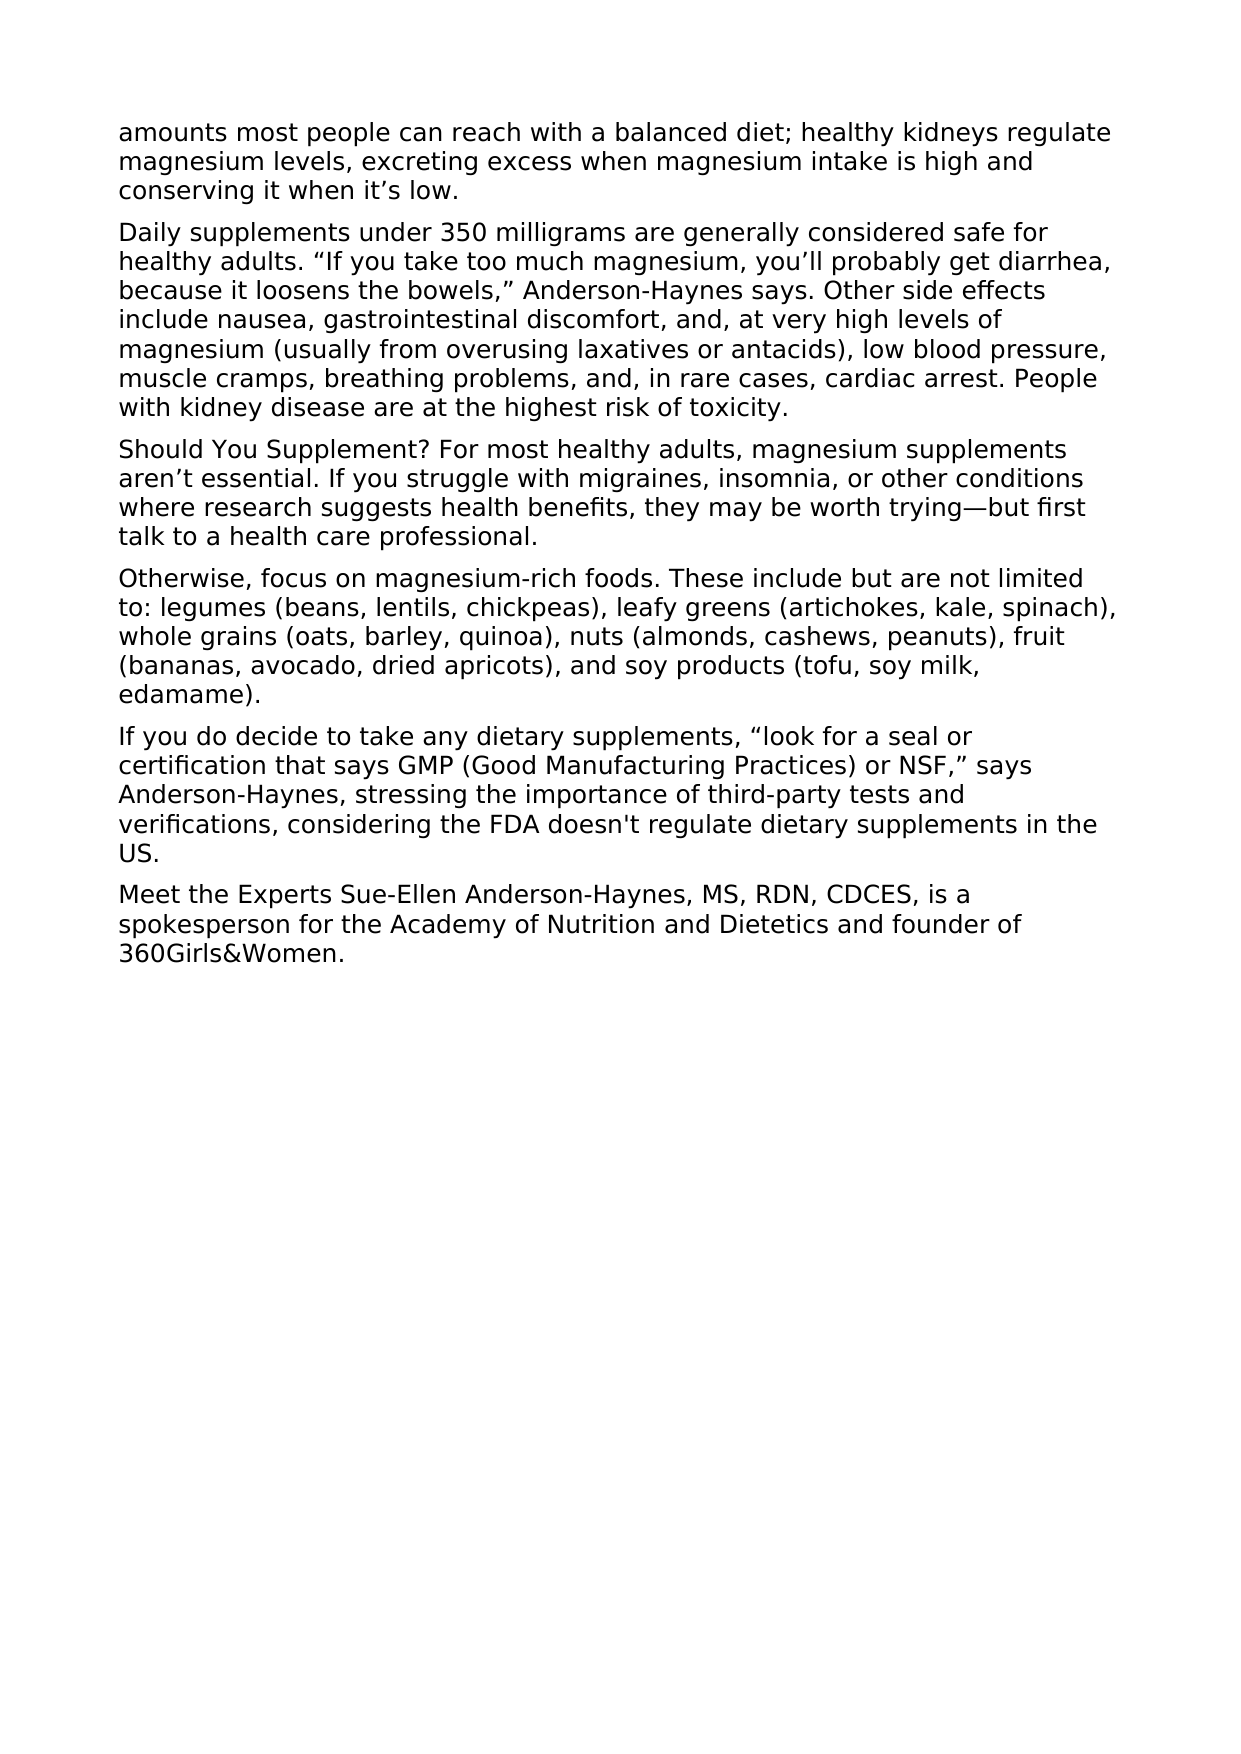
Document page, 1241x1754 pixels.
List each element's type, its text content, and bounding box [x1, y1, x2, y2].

text Should You Supplement? For most healthy adults, magnesium supplements aren’t essential. If you struggle with migraines, insomnia, or other conditions where research suggests health benefits, they may be worth trying—but first talk to a health care professional. [118, 435, 1122, 551]
text Meet the Experts Sue-Ellen Anderson-Haynes, MS, RDN, CDCES, is a spokesperson for the Academy of Nutrition and Dietetics and founder of 360Girls&Women. [118, 881, 1122, 968]
text Otherwise, focus on magnesium-rich foods. These include but are not limited to: legumes (beans, lentils, chickpeas), leafy greens (artichokes, kale, spinach), whole grains (oats, barley, quinoa), nuts (almonds, cashews, peanuts), fruit (bananas, avocado, dried apricots), and soy products (tofu, soy milk, edamame). [118, 564, 1122, 710]
text If you do decide to take any dietary supplements, “look for a seal or certification that says GMP (Good Manufacturing Practices) or NSF,” says Anderson-Haynes, stressing the importance of third-party tests and verifications, considering the FDA doesn't regulate dietary supplements in the US. [118, 722, 1122, 868]
text Daily supplements under 350 milligrams are generally considered safe for healthy adults. “If you take too much magnesium, you’ll probably get diarrhea, because it loosens the bowels,” Anderson-Haynes says. Other side effects include nausea, gastrointestinal discomfort, and, at very high levels of magnesium (usually from overusing laxatives or antacids), low blood pressure, muscle cramps, breathing problems, and, in rare cases, cardiac arrest. People with kidney disease are at the highest risk of toxicity. [118, 218, 1122, 422]
text amounts most people can reach with a balanced diet; healthy kidneys regulate magnesium levels, excreting excess when magnesium intake is high and conserving it when it’s low. [118, 118, 1122, 206]
